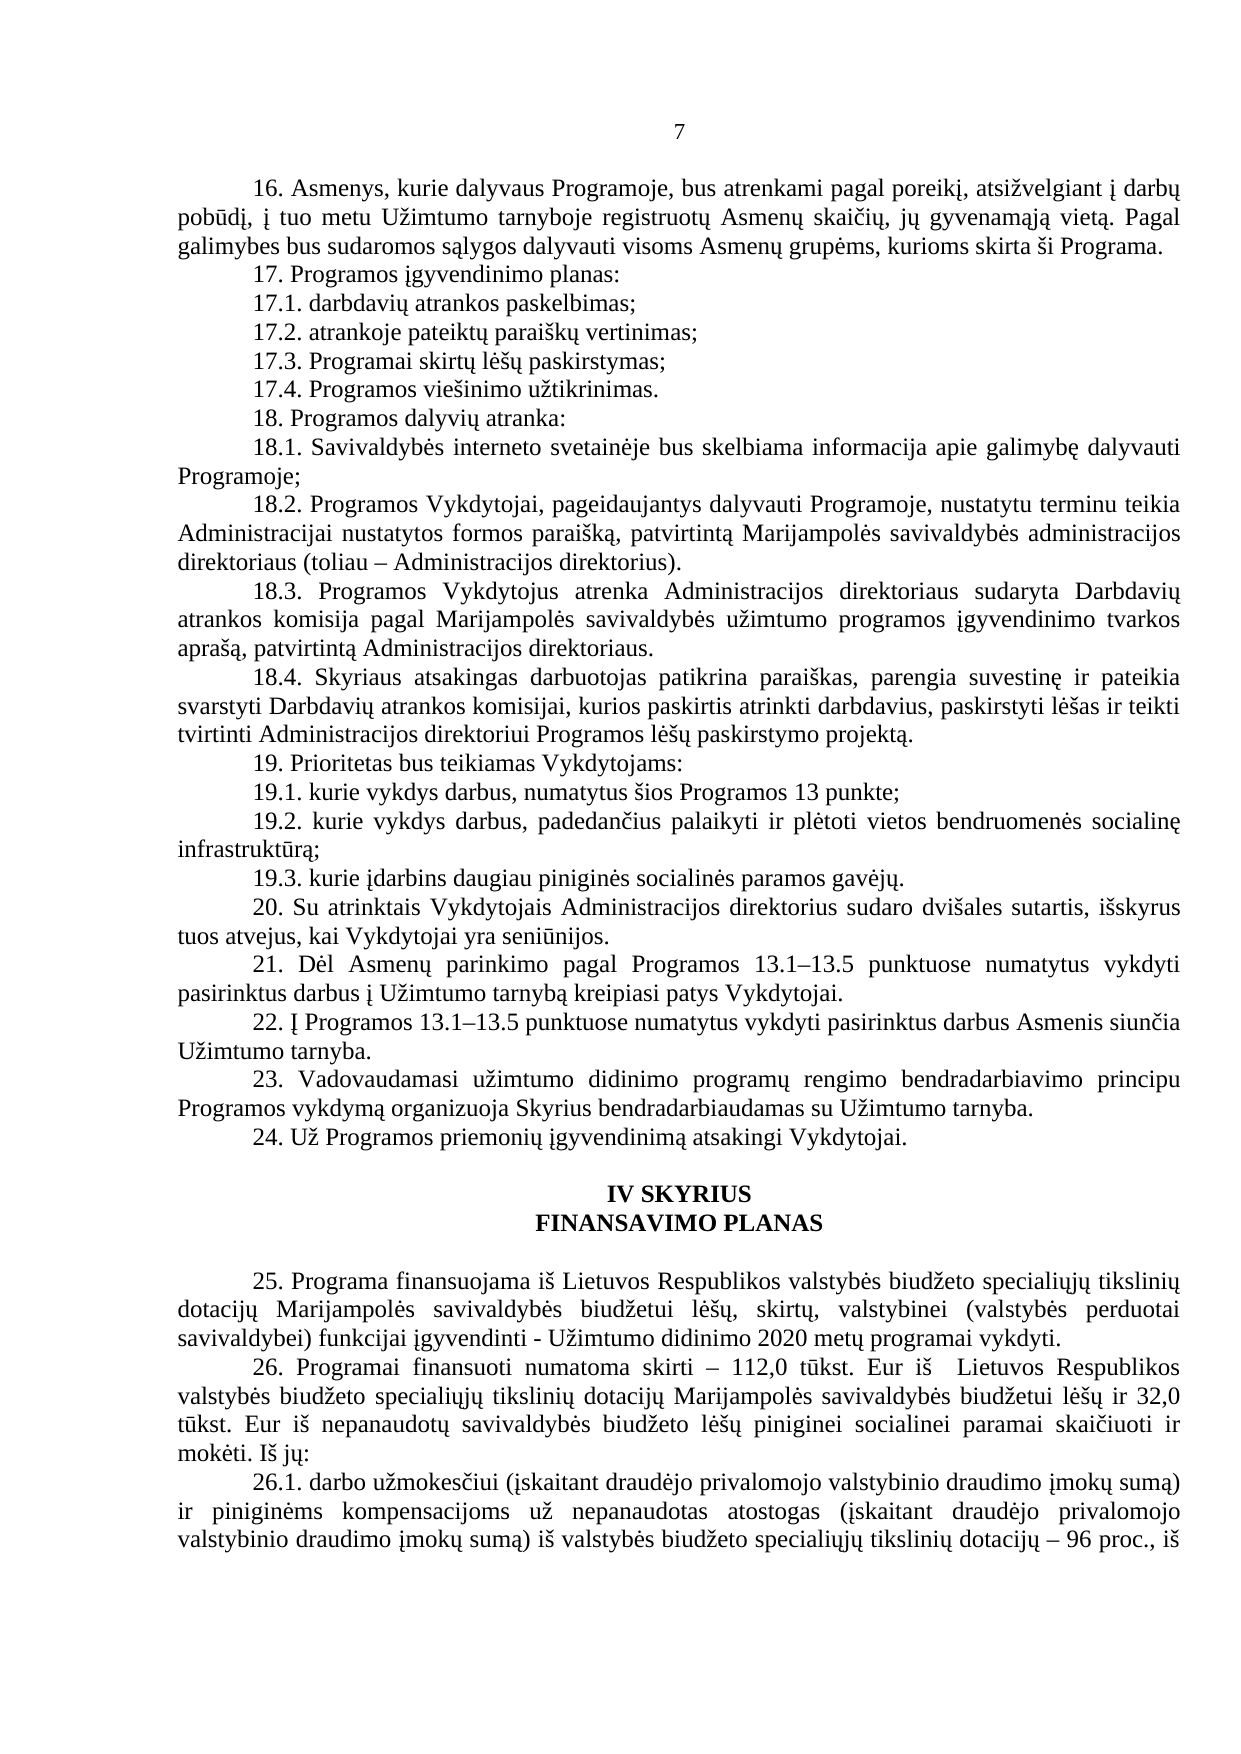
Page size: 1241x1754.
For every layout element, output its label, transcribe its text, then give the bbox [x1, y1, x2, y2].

text IV SKYRIUS [177, 1179, 1181, 1208]
text 26.1. darbo užmokesčiui (įskaitant draudėjo privalomojo valstybinio draudimo įmokų sumą) ir piniginėms kompensacijoms už nepanaudotas atostogas (įskaitant draudėjo privalomojo valstybinio draudimo įmokų sumą) iš valstybės biudžeto specialiųjų tikslinių dotacijų – 96 proc., iš [177, 1467, 1181, 1553]
text 19.2. kurie vykdys darbus, padedančius palaikyti ir plėtoti vietos bendruomenės socialinę infrastruktūrą; [177, 806, 1181, 863]
text 18. Programos dalyvių atranka: [177, 403, 1181, 432]
text 18.4. Skyriaus atsakingas darbuotojas patikrina paraiškas, parengia suvestinę ir pateikia svarstyti Darbdavių atrankos komisijai, kurios paskirtis atrinkti darbdavius, paskirstyti lėšas ir teikti tvirtinti Administracijos direktoriui Programos lėšų paskirstymo projektą. [177, 662, 1181, 748]
text 21. Dėl Asmenų parinkimo pagal Programos 13.1–13.5 punktuose numatytus vykdyti pasirinktus darbus į Užimtumo tarnybą kreipiasi patys Vykdytojai. [177, 949, 1181, 1007]
text 17.3. Programai skirtų lėšų paskirstymas; [177, 346, 1181, 374]
text 18.1. Savivaldybės interneto svetainėje bus skelbiama informacija apie galimybę dalyvauti Programoje; [177, 432, 1181, 489]
text 16. Asmenys, kurie dalyvaus Programoje, bus atrenkami pagal poreikį, atsižvelgiant į darbų pobūdį, į tuo metu Užimtumo tarnyboje registruotų Asmenų skaičių, jų gyvenamąją vietą. Pagal galimybes bus sudaromos sąlygos dalyvauti visoms Asmenų grupėms, kurioms skirta ši Programa. [177, 173, 1181, 259]
text 17. Programos įgyvendinimo planas: [177, 259, 1181, 288]
text 17.1. darbdavių atrankos paskelbimas; [177, 288, 1181, 317]
text 22. Į Programos 13.1–13.5 punktuose numatytus vykdyti pasirinktus darbus Asmenis siunčia Užimtumo tarnyba. [177, 1007, 1181, 1064]
text 19. Prioritetas bus teikiamas Vykdytojams: [177, 748, 1181, 777]
text 17.2. atrankoje pateiktų paraiškų vertinimas; [177, 317, 1181, 346]
text 19.1. kurie vykdys darbus, numatytus šios Programos 13 punkte; [177, 777, 1181, 806]
text 24. Už Programos priemonių įgyvendinimą atsakingi Vykdytojai. [177, 1122, 1181, 1151]
text 19.3. kurie įdarbins daugiau piniginės socialinės paramos gavėjų. [177, 863, 1181, 892]
text 18.2. Programos Vykdytojai, pageidaujantys dalyvauti Programoje, nustatytu terminu teikia Administracijai nustatytos formos paraišką, patvirtintą Marijampolės savivaldybės administracijos direktoriaus (toliau – Administracijos direktorius). [177, 489, 1181, 576]
text 17.4. Programos viešinimo užtikrinimas. [177, 374, 1181, 403]
text 26. Programai finansuoti numatoma skirti – 112,0 tūkst. Eur iš Lietuvos Respublikos valstybės biudžeto specialiųjų tikslinių dotacijų Marijampolės savivaldybės biudžetui lėšų ir 32,0 tūkst. Eur iš nepanaudotų savivaldybės biudžeto lėšų piniginei socialinei paramai skaičiuoti ir mokėti. Iš jų: [177, 1352, 1181, 1467]
text 20. Su atrinktais Vykdytojais Administracijos direktorius sudaro dvišales sutartis, išskyrus tuos atvejus, kai Vykdytojai yra seniūnijos. [177, 892, 1181, 949]
text FINANSAVIMO PLANAS [177, 1208, 1181, 1237]
text 23. Vadovaudamasi užimtumo didinimo programų rengimo bendradarbiavimo principu Programos vykdymą organizuoja Skyrius bendradarbiaudamas su Užimtumo tarnyba. [177, 1064, 1181, 1122]
text 25. Programa finansuojama iš Lietuvos Respublikos valstybės biudžeto specialiųjų tikslinių dotacijų Marijampolės savivaldybės biudžetui lėšų, skirtų, valstybinei (valstybės perduotai savivaldybei) funkcijai įgyvendinti - Užimtumo didinimo 2020 metų programai vykdyti. [177, 1266, 1181, 1352]
text 18.3. Programos Vykdytojus atrenka Administracijos direktoriaus sudaryta Darbdavių atrankos komisija pagal Marijampolės savivaldybės užimtumo programos įgyvendinimo tvarkos aprašą, patvirtintą Administracijos direktoriaus. [177, 576, 1181, 662]
